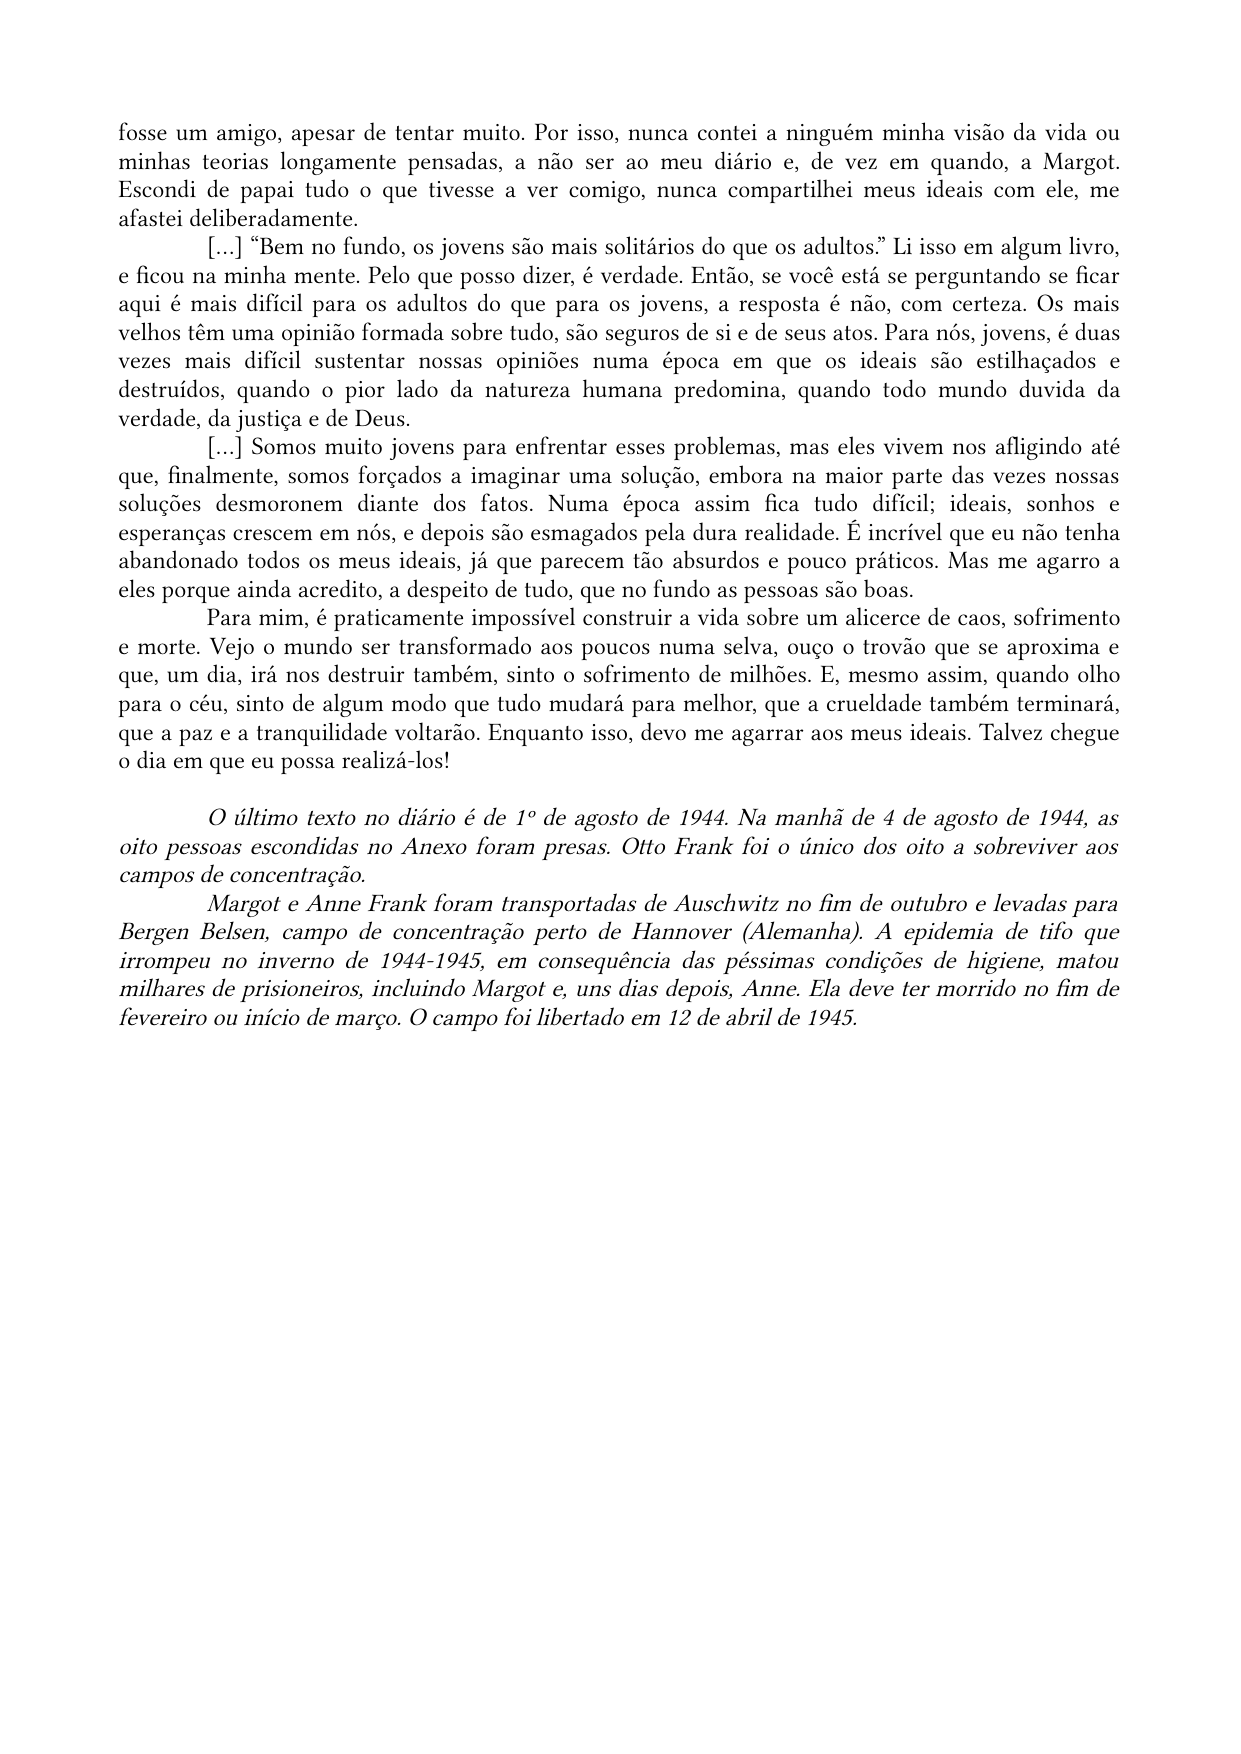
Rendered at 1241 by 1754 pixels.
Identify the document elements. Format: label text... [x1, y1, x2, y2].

text O último texto no diário é de 1º de agosto de 1944. Na manhã de 4 de agosto de 1944, as oito pessoas escondidas no Anexo foram presas. Otto Frank foi o único dos oito a sobreviver aos campos de concentração. [118, 803, 1122, 889]
text fosse um amigo, apesar de tentar muito. Por isso, nunca contei a ninguém minha visão da vida ou minhas teorias longamente pensadas, a não ser ao meu diário e, de vez em quando, a Margot. Escondi de papai tudo o que tivesse a ver comigo, nunca compartilhei meus ideais com ele, me afastei deliberadamente. [118, 118, 1122, 232]
text Para mim, é praticamente impossível construir a vida sobre um alicerce de caos, sofrimento e morte. Vejo o mundo ser transformado aos poucos numa selva, ouço o trovão que se aproxima e que, um dia, irá nos destruir também, sinto o sofrimento de milhões. E, mesmo assim, quando olho para o céu, sinto de algum modo que tudo mudará para melhor, que a crueldade também terminará, que a paz e a tranquilidade voltarão. Enquanto isso, devo me agarrar aos meus ideais. Talvez chegue o dia em que eu possa realizá-los! [118, 603, 1122, 774]
text […] “Bem no fundo, os jovens são mais solitários do que os adultos.” Li isso em algum livro, e ficou na minha mente. Pelo que posso dizer, é verdade. Então, se você está se perguntando se ficar aqui é mais difícil para os adultos do que para os jovens, a resposta é não, com certeza. Os mais velhos têm uma opinião formada sobre tudo, são seguros de si e de seus atos. Para nós, jovens, é duas vezes mais difícil sustentar nossas opiniões numa época em que os ideais são estilhaçados e destruídos, quando o pior lado da natureza humana predomina, quando todo mundo duvida da verdade, da justiça e de Deus. [118, 232, 1122, 432]
text […] Somos muito jovens para enfrentar esses problemas, mas eles vivem nos afligindo até que, finalmente, somos forçados a imaginar uma solução, embora na maior parte das vezes nossas soluções desmoronem diante dos fatos. Numa época assim fica tudo difícil; ideais, sonhos e esperanças crescem em nós, e depois são esmagados pela dura realidade. É incrível que eu não tenha abandonado todos os meus ideais, já que parecem tão absurdos e pouco práticos. Mas me agarro a eles porque ainda acredito, a despeito de tudo, que no fundo as pessoas são boas. [118, 432, 1122, 603]
text Margot e Anne Frank foram transportadas de Auschwitz no fim de outubro e levadas para Bergen Belsen, campo de concentração perto de Hannover (Alemanha). A epidemia de tifo que irrompeu no inverno de 1944-1945, em consequência das péssimas condições de higiene, matou milhares de prisioneiros, incluindo Margot e, uns dias depois, Anne. Ela deve ter morrido no fim de fevereiro ou início de março. O campo foi libertado em 12 de abril de 1945. [118, 889, 1122, 1031]
